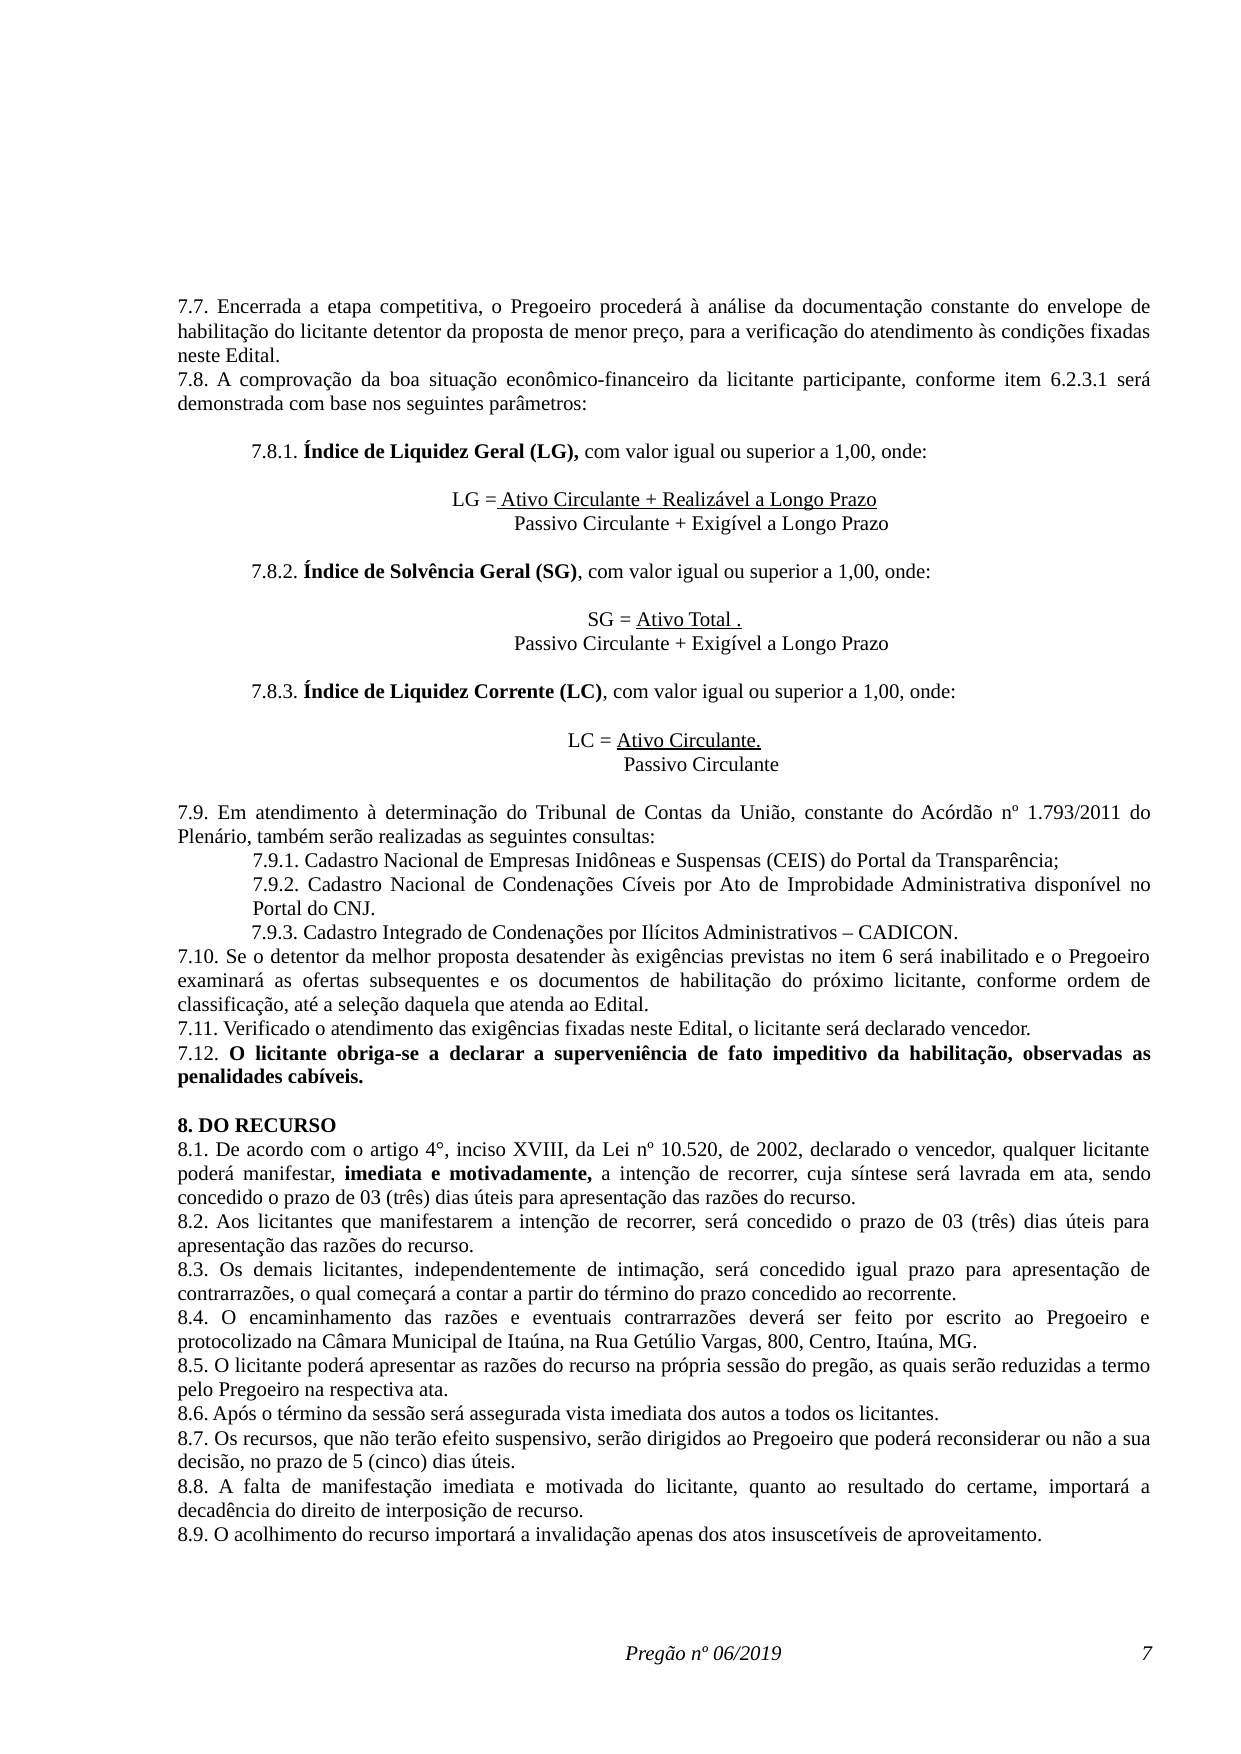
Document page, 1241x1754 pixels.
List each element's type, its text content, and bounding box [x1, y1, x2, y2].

text 7.8.2. Índice de Solvência Geral (SG), com valor igual ou superior a 1,00, onde: [251, 559, 1152, 583]
text Passivo Circulante + Exigível a Longo Prazo [251, 511, 1152, 535]
text 8.7. Os recursos, que não terão efeito suspensivo, serão dirigidos ao Pregoeiro que poderá reconsiderar ou não a sua decisão, no prazo de 5 (cinco) dias úteis. [177, 1425, 1152, 1473]
text 7.10. Se o detentor da melhor proposta desatender às exigências previstas no item 6 será inabilitado e o Pregoeiro examinará as ofertas subsequentes e os documentos de habilitação do próximo licitante, conforme ordem de classificação, até a seleção daquela que atenda ao Edital. [177, 944, 1152, 1016]
text 8.6. Após o término da sessão será assegurada vista imediata dos autos a todos os licitantes. [177, 1401, 1152, 1425]
text 7.8.3. Índice de Liquidez Corrente (LC), com valor igual ou superior a 1,00, onde: [251, 679, 1152, 703]
text 7.8.1. Índice de Liquidez Geral (LG), com valor igual ou superior a 1,00, onde: [251, 439, 1152, 463]
text 7.9.1. Cadastro Nacional de Empresas Inidôneas e Suspensas (CEIS) do Portal da Transparência; [252, 848, 1152, 872]
text 8.2. Aos licitantes que manifestarem a intenção de recorrer, será concedido o prazo de 03 (três) dias úteis para apresentação das razões do recurso. [177, 1209, 1152, 1257]
text LC = Ativo Circulante. [177, 728, 1152, 752]
text 7.11. Verificado o atendimento das exigências fixadas neste Edital, o licitante será declarado vencedor. [177, 1016, 1152, 1040]
text 8.3. Os demais licitantes, independentemente de intimação, será concedido igual prazo para apresentação de contrarrazões, o qual começará a contar a partir do término do prazo concedido ao recorrente. [177, 1257, 1152, 1305]
text 7.9.3. Cadastro Integrado de Condenações por Ilícitos Administrativos – CADICON. [177, 920, 1152, 944]
text 8.1. De acordo com o artigo 4°, inciso XVIII, da Lei nº 10.520, de 2002, declarado o vencedor, qualquer licitante poderá manifestar, imediata e motivadamente, a intenção de recorrer, cuja síntese será lavrada em ata, sendo concedido o prazo de 03 (três) dias úteis para apresentação das razões do recurso. [177, 1137, 1152, 1209]
text LG = Ativo Circulante + Realizável a Longo Prazo [177, 487, 1152, 511]
text 8.5. O licitante poderá apresentar as razões do recurso na própria sessão do pregão, as quais serão reduzidas a termo pelo Pregoeiro na respectiva ata. [177, 1353, 1152, 1401]
text 8. DO RECURSO [177, 1113, 1152, 1137]
text 8.9. O acolhimento do recurso importará a invalidação apenas dos atos insuscetíveis de aproveitamento. [177, 1522, 1152, 1546]
text 8.4. O encaminhamento das razões e eventuais contrarrazões deverá ser feito por escrito ao Pregoeiro e protocolizado na Câmara Municipal de Itaúna, na Rua Getúlio Vargas, 800, Centro, Itaúna, MG. [177, 1305, 1152, 1353]
text 7.7. Encerrada a etapa competitiva, o Pregoeiro procederá à análise da documentação constante do envelope de habilitação do licitante detentor da proposta de menor preço, para a verificação do atendimento às condições fixadas neste Edital. [177, 294, 1152, 367]
text Passivo Circulante + Exigível a Longo Prazo [251, 631, 1152, 655]
text SG = Ativo Total . [177, 607, 1152, 631]
text Passivo Circulante [251, 752, 1152, 776]
text 8.8. A falta de manifestação imediata e motivada do licitante, quanto ao resultado do certame, importará a decadência do direito de interposição de recurso. [177, 1473, 1152, 1522]
text 7.9.2. Cadastro Nacional de Condenações Cíveis por Ato de Improbidade Administrativa disponível no Portal do CNJ. [252, 872, 1152, 920]
text 7.9. Em atendimento à determinação do Tribunal de Contas da União, constante do Acórdão nº 1.793/2011 do Plenário, também serão realizadas as seguintes consultas: [177, 800, 1152, 848]
text 7.8. A comprovação da boa situação econômico-financeiro da licitante participante, conforme item 6.2.3.1 será demonstrada com base nos seguintes parâmetros: [177, 367, 1152, 415]
text 7.12. O licitante obriga-se a declarar a superveniência de fato impeditivo da habilitação, observadas as penalidades cabíveis. [177, 1040, 1152, 1088]
